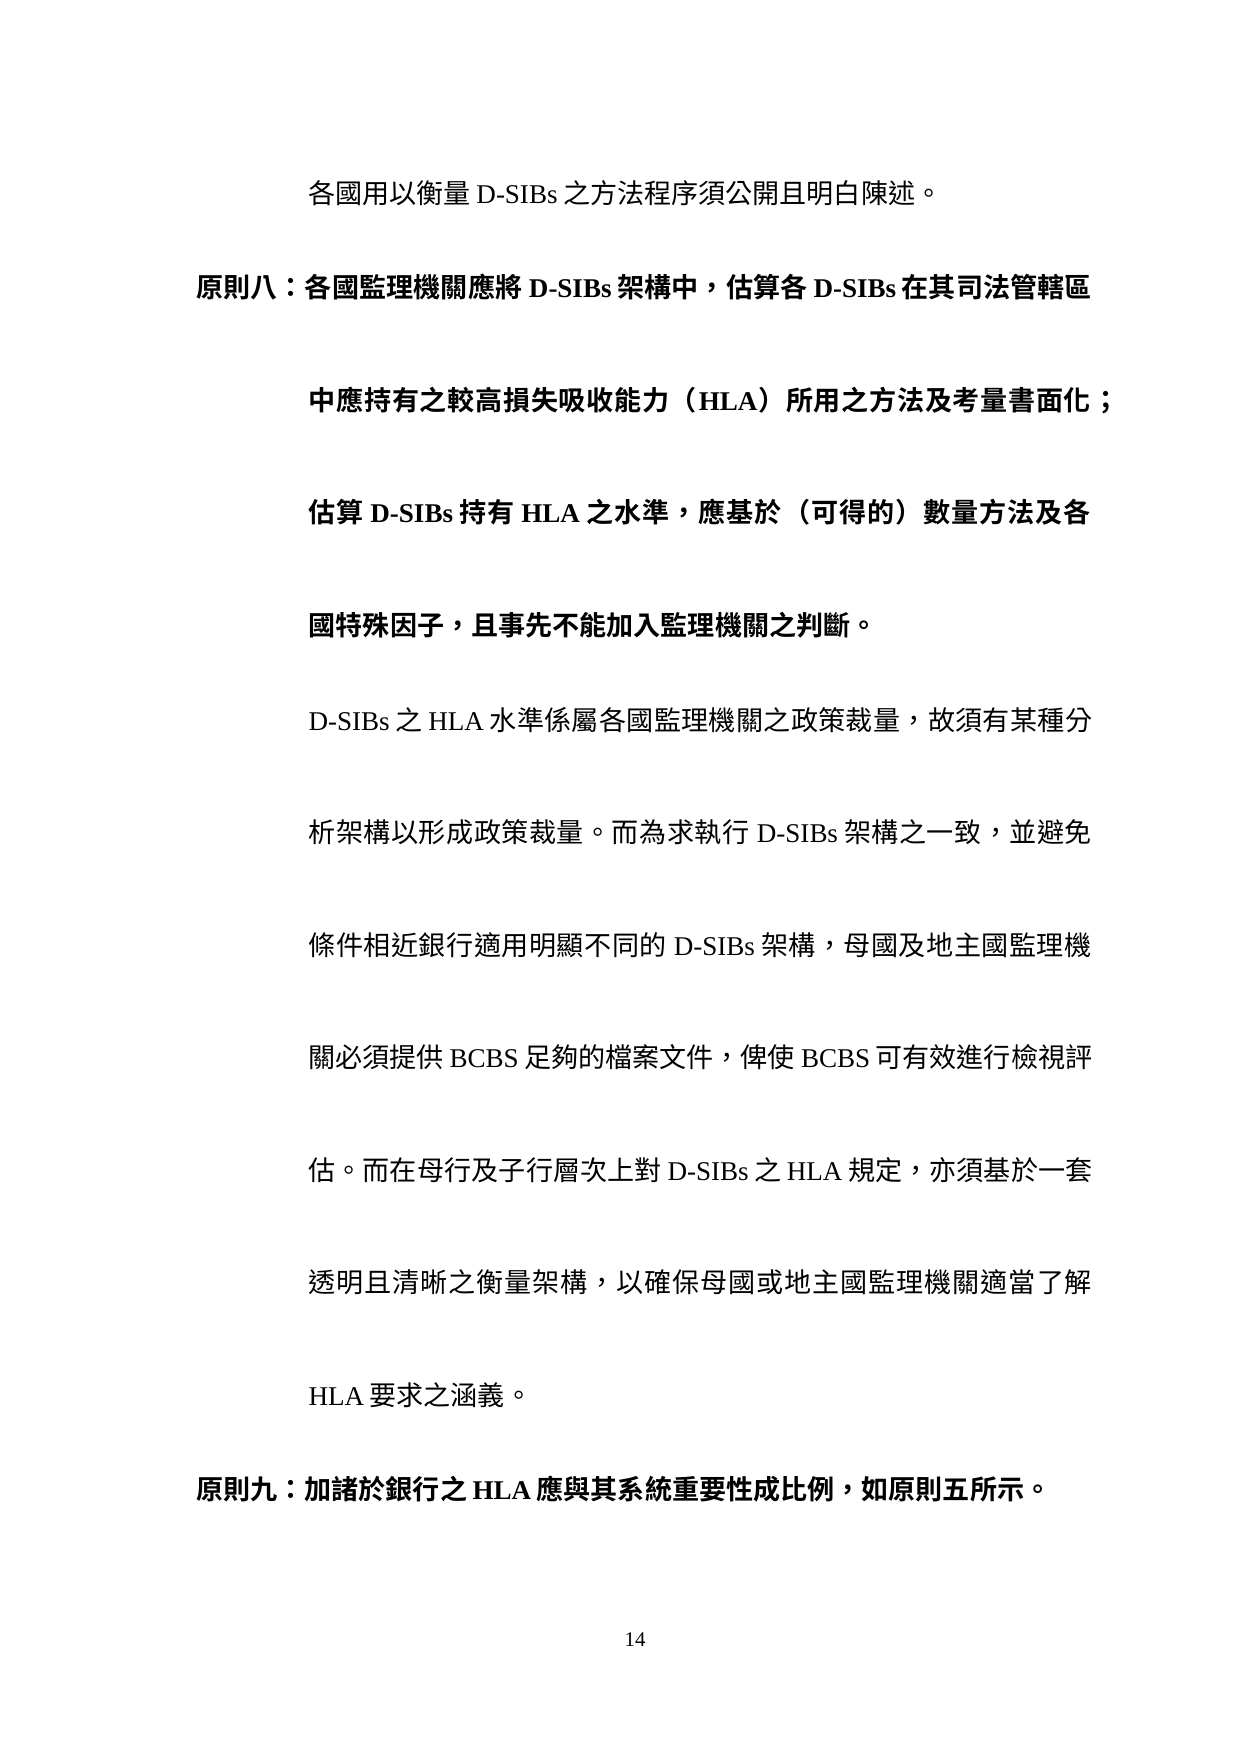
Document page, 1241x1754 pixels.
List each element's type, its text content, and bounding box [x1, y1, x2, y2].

text 各國用以衡量D-SIBs之方法程序須公開且明白陳述。 [308, 154, 1092, 229]
text 原則八：各國監理機關應將D-SIBs架構中，估算各D-SIBs在其司法管轄區中應持有之較高損失吸收能力（HLA）所用之方法及考量書面化；估算D-SIBs持有HLA之水準，應基於（可得的）數量方法及各國特殊因子，且事先不能加入監理機關之判斷。 [196, 249, 1092, 661]
text 原則九：加諸於銀行之HLA應與其系統重要性成比例，如原則五所示。 [196, 1450, 1092, 1525]
text D-SIBs之HLA水準係屬各國監理機關之政策裁量，故須有某種分析架構以形成政策裁量。而為求執行D-SIBs架構之一致，並避免條件相近銀行適用明顯不同的D-SIBs架構，母國及地主國監理機關必須提供BCBS足夠的檔案文件，俾使BCBS可有效進行檢視評估。而在母行及子行層次上對D-SIBs之HLA規定，亦須基於一套透明且清晰之衡量架構，以確保母國或地主國監理機關適當了解HLA要求之涵義。 [308, 681, 1092, 1431]
